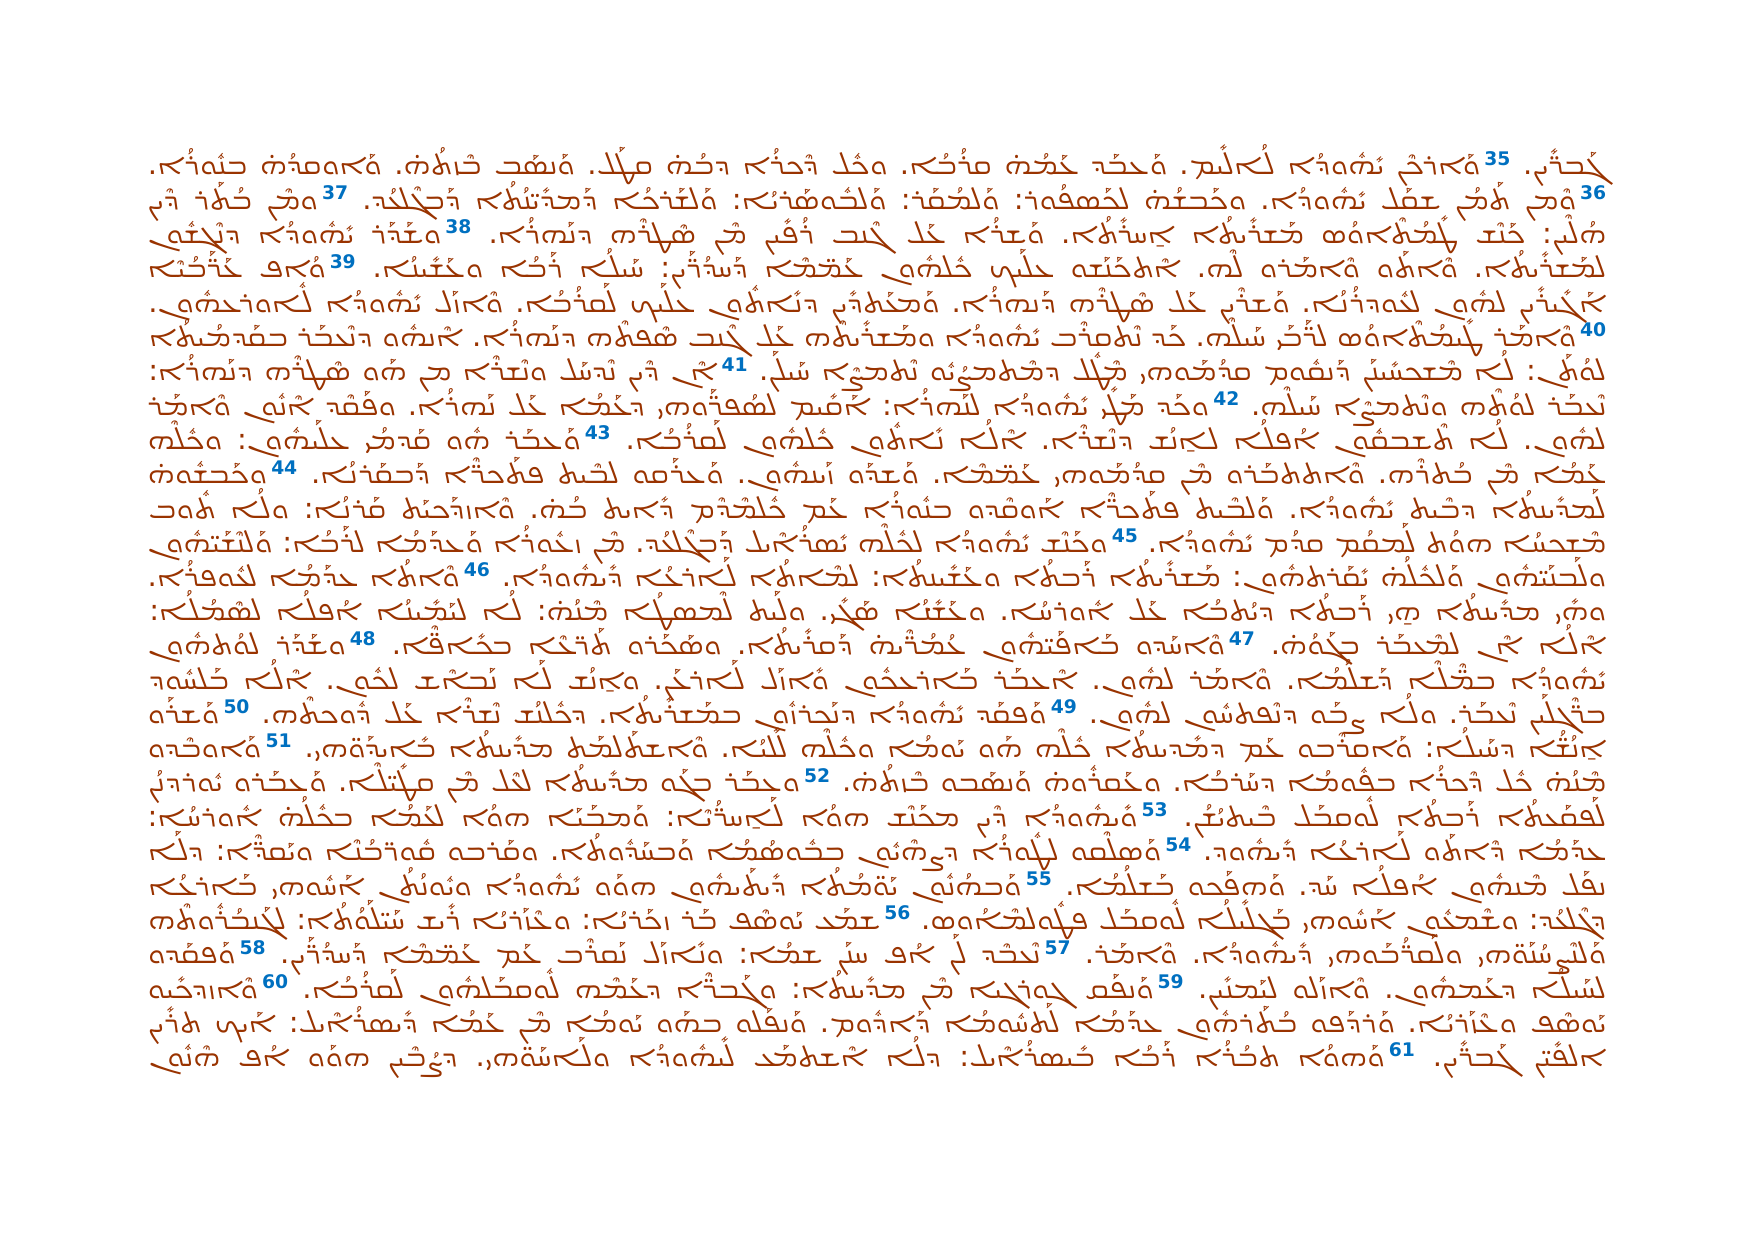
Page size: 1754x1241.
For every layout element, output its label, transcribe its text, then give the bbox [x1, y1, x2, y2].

text 1 ܘܰܗܘܳܐ ܟܰܕ ܫܡܰܥܘ ܥܰܡ̈ܡܶܐ ܕܒܰܚܕܳܖ̈ܰܝܗܽܘܢ: ܐܶܬܒܢܺܝ ܡܕܰܒܚܳܐ ܘܶܐܬܚܰܕܰܬ ܒܶܝܬ ܡܰܩܕܫܳܐ ܐܰܝܟ ܕܡܶܢ ܩܕܺܝܡ ܐܶܬܚܰܡܰܬܘ ܣܰܓܺܝ. 2 ܘܶܐܬܚܰܫܰܒܘ ܕܢܶܣܩܽܘܢ ܘܢܶܥܛܽܘܢܳܝܗܝ ܠܙܰܪܥܶܗ ܕܝܰܥܩܽܘܒ: ܗܳܢܽܘܢ ܕܥܳܡܪܺܝܢ ܒܰܝܢܳܬܗܽܘܢ. ܘܫܰܪܺܝܘ ܩܳܛܠܺܝܢ ܘܚܳܪܒܺܝܢ ܒܥܰܡܳܐ. 3 ܘܡܰܩܪܶܒ ܗܘܳܐ ܝܺܗܽܘܕܳܐ ܥܰܡ ܒܢܰܝ̈ ܥܺܣܽܘ ܒܰܐܕܽܘܡ ܒܰܥܩܰܪܒܳܬ. ܡܶܛܽܠ ܕܝܳܬܒܺܝܢ ܗܘܰܘ ܥܰܡ ܝܺܣܪܳܐܶܝܠ. ܘܰܡܚܳܐ ܐܶܢܽܘܢ ܡܚܽܘܬܳܐ ܪܰܒܬܳܐ. ܘܒܰܕܰܪ ܐܶܢܽܘܢ. ܘܰܢܣܰܒ ܒܶܙܬܗܽܘܢ. 4 ܘܶܐܬܕܟܰܪ ܒܺܝ̈ܫܳܬܳܐ ܕܰܒܢܰܝ̈ ܒܰܝܐܰܢ: ܗܳܢܽܘܢ ܕܺܐܝܬܰܝܗܽܘܢ ܗܘܰܘ ܠܥܰܡܳܐ ܠܦܰܚܳܐ ܘܰܠܡܰܟܫܽܘܠܳܐ: ܕܟܳܡܢܺܝܢ ܗܘܰܘ ܠܗܽܘܢ ܒܶܝܬ ܐܽܘܪ̈ܚܳܬܳܐ. 5 ܘܰܚܒܰܫ ܐܶܢܽܘܢ ܒܡܰܓܕ̈ܠܶܐ. ܘܰܐܪܡܺܝ ܥܠܰܝܗܽܘܢ ܘܰܐܚܪܶܡ ܐܶܢܽܘܢ. ܘܰܐܘܩܶܕ ܡܰܓܕ̈ܠܶܝܗ̇ ܒܢܽܘܪܳܐ ܥܰܡ ܟܽܠܡܶܕܶܡ ܕܺܐܝܬ ܒܗܽܘܢ. 6 ܘܰܥܒܰܪ ܝܺܗܽܘܕܳܐ ܥܰܠ ܒܢܰܝ̈ ܥܰܡܽܘܢ. ܘܶܐܫܟܰܚ ܥܰܡܳܐ ܥܰܫܺܝܢܳܐ ܘܺܐܝܕܳܐ ܬܰܩܺܝܦܬܳܐ. ܘܛܺܝܡܳܬܶܐܘܳܣ ܗܘܳܐ ܡܕܰܒܪܳܢܗܽܘܢ. 7 ܘܰܐܩܪܶܒ ܥܰܡܗܽܘܢ ܩܪ̈ܳܒܶܐ ܪܰܘܪ̈ܒܶܐ. ܘܶܐܬܬܒܰܪܘ ܩܕܳܡ ܐܰܦܰܘ̈ܗܝ. ܘܰܡܚܳܐ ܐܶܢܽܘܢ. 8 ܘܟܰܒܫܳܗ̇ ܠܝܰܥܙܺܝܪ ܘܠܰܒ̈ܢܳܬܳܗ̇. ܘܰܗܦܰܟ ܝܺܗܺܘܕܳܐ ܠܰܐܕܽܘܡ. 9 ܘܶܐܬܟܰܢܰܫܘ ܥܰܡ̈ܡܶܐ ܕܰܒܓܶܠܥܳܕ ܥܰܠ ܝܺܣܪܳܐܶܝܠ: ܗܳܢܽܘܢ ܕܺܐܝܬܰܝܗܽܘܢ ܗܘܰܘ ܒܰܬܚܽܘܡܰܝ̈ܗܽܘܢ: ܐܰܝܟ ܕܢܶܥܛܽܘܢ ܐܶܢܽܘܢ. ܘܰܥܪܰܩܘ ܠܪܳܡܬܳܐ ܚܶܣܢܳܐ. 10 ܘܫܰܕܰܪܘ ܐܶܓܪ̈ܳܬܳܐ ܠܘܳܬ ܝܺܗܽܘܕܳܐ ܘܰܐܚܰܘ̈ܗܝ ܘܳܐܡܪܺܝܢ ܠܶܗ. ܐܶܬܟܰܢܰܫܘ ܥܠܰܝܢ ܥܰܡ̈ܡܶܐ ܕܒܰܚܕܳܖ̈ܰܝܢ: ܐܰܝܟ ܕܢܶܥܛܽܘܢܳܢ. 11 ܘܗܳܐ ܡܶܬܥܰܬܕܺܝܢ ܕܢܺܐܬܽܘܢ ܘܢܶܟܒܫܽܘܢ ܚܶܣܢܳܐ ܗܳܢܳܐ ܕܰܡܪܺܝܕܺܝܢܰܢ ܒܶܗ. ܘܛܺܝܡܳܬܶܐܘܳܣ ܗܽܘܝܽܘ ܡܕܰܒܪܳܢܗܽܘܢ. 12 ܗܳܫܳܐ ܕܶܝܢ ܬܳܐ ܘܰܦܪܽܘܩܰܝܢ ܡܶܢ ܐܺܝܕܰܝ̈ܗܽܘܢ. ܡܶܛܽܠ ܕܰܢܦܰܠ ܡܶܢܰܢ ܥܰܡܳܐ ܣܰܓܺܝܐܳܐ. 13 ܘܟܽܠܗܽܘܢ ܐܰܚܰܝ̈ܢ ܕܺܐܝܬܰܝܗܽܘܢ ܗܘܰܘ ܒܛܽܘ̈ܒܺܝܢ ܡܺܝܬܘ. ܘܰܫܒܰܘ ܢܶܫܰܝ̈ܗܽܘܢ ܘܰܒܢܰܝ̈ܗܽܘܢ ܘܟܶܠܳܗ̇ ܝܺܩܰܪܬܗܽܘܢ. ܘܰܐܘܒܶܕܘ ܬܰܡܳܢ ܐܰܝܟ ܐܳܠܶܦ ܐ̱ܢܳܫܺܝ̈ܢ. 14 ܘܟܰܕ ܗܳܠܶܝܢ ܐܶܓܪ̈ܳܬܳܐ ܡܶܬܩܰܪ̈ܝܳܢ ܗܘܰܝ̈: ܘܗܳܐ ܡܰܠܰܐܟ̈ܶܐ ܐ̱ܚܪ̈ܳܢܶܐ ܐܶܬܰܘ ܡܶܢ ܓܠܺܝܠܳܐ: ܟܰܕ ܡܣܰܕܩܺܝܢ ܢܰܚ̈ܬܰܝܗܽܘܢ ܘܰܡܣܰܒܪܺܝܢ ܐܰܝܟ ܡ̈ܶܠܶܐ ܗܳܠܶܝܢ. 15 ܘܳܐܡܪܺܝܢ: ܕܶܐܬܟܰܢܰܫܘ ܥܠܰܝܢ ܡܶܢ ܦܛܽܘܠܡܶܐܳܘܣ ܘܨܽܘܪ ܘܨܰܝܕܳܢ ܘܟܽܠܶܗ ܓܠܺܝܠܳܐ: ܥܰܡ̈ܡܶܐ ܢܽܘܟܪ̈ܳܝܶܐ ܐܰܝܟ ܕܢܶܥܛܽܘܢܳܢ ܘܢܶܓܡܪܽܘܢܳܢ. 16 ܘܟܰܕ ܫܡܰܥ ܕܶܝܢ ܝܺܗܽܘܕܳܐ ܘܟܽܠܶܗ ܥܰܡܳܐ ܠܗܳܠܶܝܢ ܦܶܬܓ̈ܳܡܶܐ: ܐܶܬܟܰܢܰܫܘ ܟܢܽܘܫܬܳܐ ܪܰܒܬܳܐ ܕܢܶܬܡܰܠܟܽܘܢ: ܕܡܳܢܳܐ ܢܶܥܒܕܽܘܢ ܠܰܐܚܰܝ̈ܗܽܘܢ ܐܰܝܠܶܝܢ ܕܶܐܝܬܰܝܗܽܘܢ ܗܘܰܘ ܒܽܐܘܠܨܳܢܳܐ ܕܡܶܬܰܐܠܨܺܝܢ ܗܘܰܘ ܡܶܢܗܽܘܢ. 17 ܘܶܐܡܰܪ ܝܺܗܽܘܕܳܐ ܠܫܶܡܥܽܘܢ ܐܰܚܽܘܗܝ. ܟܰܢܶܫ ܠܳܟ ܓܰܒܖ̈ܶܐ. ܘܙܶܠ ܦܪܽܘܩ ܠܰܐܚܰܝ̈ܟ ܗܳܢܽܘܢ ܕܺܝܬ ܒܰܓܠܺܝܠܳܐ. ܐܶܢܳܐ ܕܶܝܢ ܘܝܽܘܢܳܬܳܢ ܐܳܚܝ: ܢܺܐܙܰܠ ܠܓܶܠܥܳܕ. 18 ܘܰܫܒܰܩ ܠܝܰܘܣܶܦ ܒܰܪ ܙܟܰܪܝܳܐ: ܘܰܠܥܶܙܰܪܝܳܐ ܡܕܰܒܪ̈ܳܢܶܐ ܕܥܰܡܳܐ: ܥܰܡ ܫܰܪܟܶܗ ܕܚܰܝܠܳܐ ܕܒܺܝܗܽܘܕ ܕܢܶܗܘܽܘܢ ܢܳܛܪܺܝܢ. 19 ܘܦܰܩܶܕ ܐܶܢܽܘܢ ܘܶܐܡܰܪ ܠܗܽܘܢ. ܚܙܰܘ ܝܺܨܰܦܘ ܕܗܳܢܳܐ ܥܰܡܳܐ. ܘܠܳܐ ܬܶܡܚܽܘܢ ܩܪܳܒܳܐ ܥܰܡ ܥܰܡ̈ܡܶܐ: ܥܕܰܡܳܐ ܕܢܶܗܦܽܘܟ ܘܢܺܐܬܶܐ. 20 ܘܶܐܬܦܰܠܰܓ ܥܰܡ ܫܶܡܥܽܘܢ ܬܠܳܬܳܐ ܐܰܠܦܺܝ̈ܢ ܓܰܒܪ̈ܺܝܢ: ܕܢܺܐܙܽܠܘܢ ܥܰܡܶܗ ܠܰܓܠܺܝܠܳܐ. ܘܥܰܡ ܝܺܗܽܘܕܳܐ ܬܡܳܢܝܳܐ ܐܰܠܦܺܝ̈ܢ ܓܰܒܪ̈ܺܝܢ ܠܓܶܠܥܳܕ. 21 ܘܶܐܙܰܠ ܫܶܡܥܽܘܢ ܠܰܓܠܺܝܠܳܐ. ܘܰܐܩܪܶܒ ܩܪ̈ܳܒܶܐ ܪܰܘܪ̈ܒܶܐ ܥܰܡ ܥܰܡ̈ܡܶܐ. ܘܶܐܬܬܒܰܪܘ ܥܰܡ̈ܡܶܐ ܡܶܢ ܩܕܳܡ ܐܰܦܰܘ̈ܗܝ. 22 ܘܰܪܕܰܦ ܒܳܬܰܪܗܽܘܢ ܥܕܰܡܳܐ ܠܰܦܛܽܘܠܡܶܐܳܘܣ. ܘܰܢܦܰܠܘ ܡܶܢ ܥܰܡ̈ܡܶܐ ܐܰܝܟ ܬܠܳܬܳܐ ܐܰܠܦܺܝ̈ܢ ܓܰܒܪ̈ܺܝܢ. ܘܰܢܣܰܒܘ ܒܶܙܬܗܽܘܢ. 23 ܘܰܕܒܰܪ ܫܶܡܥܽܘܢ ܐܰܝܠܶܝܢ ܕܒܰܓܠܺܝܠܳܐ ܘܰܕܒܰܪܕܒܰܛ ܥܰܡ ܢܶܫܰܝ̈ܗܽܘܢ ܘܰܒܢܰܝ̈ܗܽܘܢ ܘܟܽܠܳܗ̇ ܝܺܩܰܪܬܗܽܘܢ. ܘܰܐܝܬܺܝ ܐܶܢܽܘܢ ܠܺܝܗܽܘܕ ܒܒܽܘܣܳܡܳܐ ܪܰܒܳܐ. 24 ܘܺܝܗܽܘܕܳܐ ܘܡܰܩܒܰܝ ܘܝܽܘܢܳܬܳܢ ܐܰܚܽܘܗܝ: ܥܒܰܪܘ ܝܽܘܪܕܢܳܢ. ܘܶܐܙܰܠܘ ܡܰܪܕܳܐ ܬܠܳܬܳܐ ܝܰܘ̈ܡܺܝܢ ܒܡܕܰܒܪܳܐ. 25 ܘܰܐܪܰܥܘ ܐܶܢܽܘܢ ܢܰܒܛܳܝ̈ܶܐ: ܘܩܰܒܶܠܘ ܐܶܢܽܘܢ ܒܰܫܠܳܡܳܐ. ܘܶܐܫܬܰܥܺܝܘ ܠܗܽܘܢ ܟܽܠܡܶܕܶܡ ܕܰܓܕܰܫ ܠܰܐܚܰܝ̈ܗܽܘܢ ܒܓܶܠܥܳܕ. 26 ܘܰܕܣܰܓܺܝ̈ܐܶܐ ܡܶܢܗܽܘܢ ܐܰܚܺܝܕܺܝܢ ܒܒܽܘܨܪܳܐ ܘܰܒܒܽܘܣܰܪܝܳܐ: ܘܰܒܐܳܠܺܝܡ: ܘܰܒܟܶܣܦܳܘܪ: ܘܰܒܡܳܩܳܪ: ܘܰܒܩܰܪܢܳܐ. ܗܳܠܶܝܢ ܟܽܠܗܶܝܢ ܡܕܺܝ̈ܢܳܬܳܐ ܕܪܰܘܪ̈ܒܳܢ ܘܥܰܫܺܝ̈ܢܳܢ. 27 ܘܰܒܫܰܪܟܳܐ ܕܰܡܕܺܝ̈ܢܳܬܳܐ ܕܰܒܓܶܠܥܳܕ ܐܰܚܺܝܕܺܝܢ. ܘܠܰܡܚܳܪ ܡܛܰܝܒܺܝܢ ܕܢܰܪܡܽܘܢ ܥܰܠ ܚܶܣܢ̈ܶܐ. ܘܰܢܣܰܚܦܽܘܢ ܐܶܢܽܘܢ ܘܢܰܘܒܕܽܘܢ ܠܟܽܠܗܽܘܢ ܒܝܰܘܡܳܐ ܚܰܕ. 28 ܘܰܗܦܰܟ ܝܺܗܽܘܕܳܐ ܘܟܽܠܳܗ̇ ܡܰܫܪܺܝܬܶܗ ܒܽܐܘܪܚܳܐ ܕܡܰܕܒܪܳܐ ܕܒܽܘܨܪܳܐ: ܘܡܶܢ ܫܶܠܝܳܐ ܢܦܰܠܘ ܥܰܠ ܡܕܺܝܢܬܳܐ. ܘܩܰܛܶܠܘ ܒܳܗ̇ ܟܽܠ ܕܶܟܪܳܐ ܒܦܽܘܡܳܐ ܕܚܰܪܒܳܐ. ܘܰܢܣܰܒܘ ܟܽܠܳܗ̇ ܒܶܙܬܗܽܘܢ: ܘܰܐܘܩܶܕܘ ܒܢܽܘܪܳܐ. 29 ܘܰܫܩܰܠ ܝܺܗܽܘܕܳܐ ܡܶܢ ܬܰܡܳܢ ܒܠܺܠܝܳܐ: ܘܶܐܙܰܠܘ ܥܕܰܡܳܐ ܠܚܶܣܢܳܐ. 30 ܘܰܗܘܳܐ ܠܨܰܦܪܶܗ ܕܝܰܘܡܳܐ: ܘܰܐܪܺܝܡܘ ܥܰܝܢܰܝ̈ܗܽܘܢ ܘܰܚܙܰܘ: ܘܗܳܐ ܥܰܡܳܐ ܣܰܓܺܝܐܳܐ ܕܠܰܝܬ ܠܶܗ ܡܶܢܝܳܢܳܐ. ܕܰܫܩܺܝܠܺܝܢ ܣܶܒ̈ܠܳܬܳܐ ܘܚܰܒ̈ܠܶܐ: ܘܡܰܩܪܒܺܝܢ ܗܘܰܘ ܕܢܶܟܒܫܽܘܢܳܝܗܝ ܠܚܶܣܢܳܐ. 31 ܘܰܚܙܳܐ ܝܺܗܽܘܕܳܐ ܕܰܥܫܶܢ ܩܪܳܒܳܐ. ܘܰܓܥܳܬܳܗ̇ ܕܰܡܕܺܝܢܬܳܐ ܣܶܠܩܰܬ ܥܕܰܡܳܐ ܠܰܫܡܰܝܳܐ ܘܩܳܠܳܐ ܕܩܰܪ̈ܢܳܬܳܐ ܘܪܶܗܒܳܐ ܣܰܓܺܝܐܳܐ. 32 ܘܶܐܡܰܪ ܝܺܗܽܘܕܳܐ ܠܓܰܒܖ̈ܶܐ ܕܚܰܝܠܳܐ. ܐܰܩܪܶܒܘ ܝܰܘܡܳܢܳܐ ܥܰܠ ܐܰܦܰܝ̈ ܐܰܚܰܝ̈ܟܽܘܢ. 33 ܘܰܢܦܰܩ ܝܺܗܽܘܕܳܐ ܒܰܬܠܳܬܳܐ ܪ̈ܺܝܫܺܝܢ ܡܶܢ ܒܶܣܬܰܪܗܽܘܢ: ܘܰܩܪܰܘ ܒܩܰܪ̈ܢܳܬܳܐ. ܘܰܓܥܰܘ ܒܰܨܠܽܘܬܳܐ. 34 ܘܝܶܕܥܰܬ ܡܰܫܪܺܝܬܶܗ ܕܛܺܝܡܳܬܶܐܘܳܣ ܕܡܰܩܒܰܝ ܗܽܘ. ܘܰܥܪܰܩܘ ܡܶܢ ܩܕܳܡܰܘܗܝ. ܘܰܡܚܳܐ ܐܶܢܽܘܢ ܡܚܽܘܬܳܐ ܪܰܒܬܳܐ. ܘܰܢܦܰܠܘ ܡܶܢܗܽܘܢ ܒܗܰܘ ܝܰܘܡܳܐ ܐܰܝܟ ܬܡܳܢܝܳܐ ܐܰܠܦܺܝ̈ܢ ܓܰܒܪ̈ܺܝܢ. 35 ܘܰܐܪܟܶܢ ܝܺܗܽܘܕܳܐ ܠܳܐܠܺܝܡ. ܘܰܥܒܰܕ ܥܰܡܳܗ̇ ܩܪܳܒܳܐ. ܘܟܽܠ ܕܶܟܪܳܐ ܕܒܳܗ̇ ܩܛܰܠ. ܘܰܢܣܰܒ ܒܶܙܬܳܗ̇. ܘܰܐܘܩܕܳܗ̇ ܒܢܽܘܪܳܐ. 36 ܘܶܡܢ ܬܰܡܳܢ ܫܩܰܠ ܝܺܗܽܘܕܳܐ. ܘܟܰܒܫܳܗ̇ ܠܟܰܣܦܳܘܪ: ܘܰܠܡܳܩܰܪ: ܘܰܠܒܽܘܣܰܪܝܳܐ: ܘܰܠܫܰܪܟܳܐ ܕܰܡܕܺܝ̈ܢܳܬܳܐ ܕܰܒܓܶܠܥܳܕ. 37 ܘܡܶܢ ܒܳܬܰܪ ܕܶܝܢ ܗܳܠܶܝܢ: ܟܰܢܶܫ ܛܺܡܳܬܶܐܘܳܣ ܡܰܫܪܺܝܬܳܐ ܐ̱ܚܪܺܬܳܐ. ܘܰܫܪܳܐ ܥܰܠ ܓܶܢܒ ܪܳܦܺܝܢ ܡܶܢ ܣܶܛܪܶܗ ܕܢܰܗܪܳܐ. 38 ܘܫܰܕܰܪ ܝܺܗܽܘܕܳܐ ܕܢܶܓܫܽܘܢ ܠܡܰܫܪܺܝܬܳܐ. ܘܶܐܬܰܘ ܘܶܐܡܰܪܘ ܠܶܗ. ܐܶܬܟܰܢܰܫܘ ܥܠܰܝܟ ܟܽܠܗܽܘܢ ܥܰܡ̈ܡܶܐ ܕܰܚܕܳܖ̈ܰܝܢ: ܚܰܝܠܳܐ ܪܰܒܳܐ ܘܥܰܫܺܝܢܳܐ. 39 ܘܳܐܦ ܥܰܖ̈ܰܒܳܝܶܐ ܐܰܓܺܝܪܺܝܢ ܠܗܽܘܢ ܠܥܽܘܕܪܳܢܳܐ. ܘܰܫܪܶܝܢ ܥܰܠ ܣܶܛܪܶܗ ܕܰܢܗܪܳܐ. ܘܰܡܥܰܬܕܺܝܢ ܕܢܺܐܬܽܘܢ ܥܠܰܝܟ ܠܰܩܪܳܒܳܐ. ܘܶܐܙܰܠ ܝܺܗܽܘܕܳܐ ܠܽܐܘܪܥܗܽܘܢ. 40 ܘܶܐܡܰܪ ܛܺܝܡܳܬܶܐܘܳܣ ܠܖ̈ܰܒܰܝ ܚܰܝܠܶܗ. ܟܰܕ ܢܶܬܩܪܶܒ ܝܺܗܽܘܕܳܐ ܘܡܰܫܪܺܝܬܶܗ ܥܰܠ ܓܶܢܒ ܣܶܦܬܶܗ ܕܢܰܗܪܳܐ. ܐܶܢܗܽܘ ܕܢܶܥܒܰܪ ܒܩܰܕܡܳܝܬܳܐ ܠܘܳܬܰܢ: ܠܳܐ ܡܶܫܟܚܺܝܢܰܢ ܕܰܢܩܽܘܡ ܩܕܳܡܰܘܗܝ ܡܶܛܽܠ ܕܡܶܬܡܨܳܝܽܘ ܢܶܬܡܨܶܐ ܚܰܝܠܰܢ. 41 ܐܶܢ ܕܶܝܢ ܢܶܕܚܰܠ ܘܢܶܫܪܶܐ ܡܢ ܗܰܘ ܣܶܛܪܶܗ ܕܢܰܗܪܳܐ: ܢܶܥܒܰܪ ܠܘܳܬܶܗ ܘܢܶܬܡܨܶܐ ܚܰܝܠܶܗ. 42 ܘܟܰܕ ܡܰܛܺܝ ܝܺܗܽܘܕܳܐ ܠܢܰܗܪܳܐ: ܐܰܩܺܝܡ ܠܣܳܦܖ̈ܰܘܗܝ ܕܥܰܡܳܐ ܥܰܠ ܢܰܗܪܳܐ. ܘܦܰܩܶܕ ܐܶܢܽܘܢ ܘܶܐܡܰܪ ܠܗܽܘܢ. ܠܳܐ ܬܶܫܒܩܽܘܢ ܐܳܦܠܳܐ ܠܐ̱ܢܳܫ ܕܢܶܫܪܶܐ. ܐܶܠܳܐ ܢܺܐܬܽܘܢ ܟܽܠܗܽܘܢ ܠܰܩܪܳܒܳܐ. 43 ܘܰܥܒܰܪ ܗܽܘ ܩܰܕܡܳܝ ܥܠܰܝܗܽܘܢ: ܘܟܽܠܶܗ ܥܰܡܳܐ ܡܶܢ ܒܳܬܪܶܗ. ܘܶܐܬܬܒܰܪܘ ܡܶܢ ܩܕܳܡܰܘܗܝ ܥܰܡ̈ܡܶܐ. ܘܰܫܕܰܘ ܙܰܝܢܗܽܘܢ. ܘܰܥܪܰܩܘ ܠܒܶܝܬ ܦܬܰܟܖ̈ܶܐ ܕܰܒܩܰܪܢܳܐ. 44 ܘܟܰܒܫܽܘܗ̇ ܠܰܡܕܺܝܢܬܳܐ ܕܒܶܝܬ ܝܺܗܽܘܕܳܐ. ܘܰܠܒܶܝܬ ܦܬܰܟܖ̈ܶܐ ܐܰܘܩܶܕܘ ܒܢܽܘܪܳܐ ܥܰܡ ܟܽܠܡܶܕܶܡ ܕܺܐܝܬ ܒܳܗ̇. ܘܶܐܙܕܰܟܝܰܬ ܩܰܪܢܳܐ: ܘܠܳܐ ܬܽܘܒ ܡܶܫܟܚܳܐ ܗܘܳܬ ܠܰܡܩܳܡ ܩܕܳܡ ܝܺܗܽܘܕܳܐ. 45 ܘܟܰܢܶܫ ܝܺܗܽܘܕܳܐ ܠܟܽܠܶܗ ܝܺܣܪܳܐܶܝܠ ܕܰܒܓܶܠܥܳܕ. ܡܶܢ ܙܥܽܘܪܳܐ ܘܰܥܕܰܡܳܐ ܠܪܰܒܳܐ: ܘܰܠܢܶܫܰܝ̈ܗܽܘܢ ܘܠܰܒܢܰܝ̈ܗܽܘܢ ܘܰܠܟܽܠܳܗ̇ ܝܺܩܰܪܬܗܽܘܢ: ܡܰܫܪܺܝܬܳܐ ܪܰܒܬܳܐ ܘܥܰܫܺܝܢܬܳܐ: ܠܡܶܐܬܳܐ ܠܰܐܪܥܳܐ ܕܺܝܗܽܘܕܳܐ. 46 ܘܶܐܬܳܐ ܥܕܰܡܳܐ ܠܥܽܘܦܪܳܐ. ܘܗܺܝ ܡܕܺܝܢܬܳܐ ܗ̱ܝ ܪܰܒܬܳܐ ܕܝܳܬܒܳܐ ܥܰܠ ܐܽܘܪܚܳܐ. ܘܥܰܫܺ݀ܢܳܐ ܣܰܓܺܝ. ܘܠܰܝܬ ܠܶܡܣܛܳܐ ܡܶܢܳܗ̇: ܠܳܐ ܠܝܰܡܺܝܢܳܐ ܐܳܦܠܳܐ ܠܣܶܡܳܠܳܐ: ܐܶܠܳܐ ܐܶܢ ܠܡܶܥܒܰܪ ܒܓܰܘܳܗ̇. 47 ܘܶܐܚܰܕܘ ܒܰܐܦܰܝ̈ܗܽܘܢ ܥܳܡܳܪ̈ܶܝܗ̇ ܕܰܩܪܺܝܬܳܐ. ܘܣܰܟܰܪܘ ܬܰܪ̈ܥܶܐ ܒܟܺܐܦ̈ܶܐ. 48 ܘܫܰܕܰܪ ܠܘܳܬܗܽܘܢ ܝܺܗܽܘܕܳܐ ܒܡ̈ܶܠܶܐ ܕܰܫܠܳܡܳܐ. ܘܶܐܡܰܪ ܠܗܽܘܢ. ܐܶܥܒܰܪ ܒܰܐܪܥܟܽܘܢ ܘܺܐܙܰܠ ܠܰܐܪܥܰܢ. ܘܐ̱ܢܳܫ ܠܰܐ ܢܰܒܐܶܫ ܠܟܽܘܢ. ܐܶܠܳܐ ܒܰܠܚܽܘܕ ܒܪ̈ܶܓܠܰܝܢ ܢܶܥܒܰܪ. ܘܠܳܐ ܨܒܰܘ ܕܢܶܦܬܚܽܘܢ ܠܗܽܘܢ. 49 ܘܰܦܩܰܕ ܝܺܗܽܘܕܳܐ ܕܢܰܟܪܙܽܘܢ ܒܡܰܫܪܺܝܬܳܐ. ܕܟܽܠܢܳܫ ܢܶܫܪܶܐ ܥܰܠ ܕܽܘܟܬܶܗ. 50 ܘܰܫܪܰܘ ܐ̱ܢܳܫ̈ܳܐ ܕܚܰܝܠܳܐ: ܘܰܐܩܪܶܒܘ ܥܰܡ ܕܡܺܕܝܢܬܳܐ ܟܽܠܶܗ ܗܰܘ ܝܰܘܡܳܐ ܘܟܽܠܶܗ ܠܺܠܝܳܐ. ܘܶܐܫܬܰܠܡܰܬ ܡܕܺܝܢܬܳܐ ܒܺܐܝܕܰܘ̈ܗܝ. 51 ܘܰܐܘܒܶܕܘ ܡܶܢܳܗ̇ ܟܽܠ ܕܶܟܪܳܐ ܒܦܽܘܡܳܐ ܕܚܰܪܒܳܐ. ܘܥܰܩܪܽܘܗ̇ ܘܰܢܣܰܒܘ ܒܶܙܬܳܗ̇. 52 ܘܥܒܰܪ ܒܓܰܘ ܡܕܺܝܢܬܳܐ ܠܥܶܠ ܡܶܢ ܩܛܺܝ̈ܠܶܐ. ܘܰܥܒܰܪܘ ܝܽܘܪܕܢܳܢ ܠܰܦܩܰܥܬܳܐ ܪܰܒܬܳܐ ܠܽܘܩܒܰܠ ܒܶܝܬܝܳܫܳܢ. 53 ܘܺܝܗܽܘܕܳܐ ܕܶܝܢ ܡܟܰܢܶܫ ܗܘܳܐ ܠܰܐ̱ܚܪ̈ܳܝܶܐ: ܘܰܡܒܰܝܰܐ ܗܘܳܐ ܠܥܰܡܳܐ ܒܟܽܠܳܗ̇ ܐܽܘܪܚܳܐ: ܥܕܰܡܳܐ ܕܶܐܬܰܘ ܠܰܐܪܥܳܐ ܕܺܝܗܽܘܕ. 54 ܘܰܣܠܶܩܘ ܠܛܽܘܪܳܐ ܕܨܗܶܝܽܘܢ ܒܒܽܘܣܳܡܳܐ ܘܰܒܚܰܕܽܘܬܳܐ. ܘܩܰܪܒܘ ܩܽܘܪ̈ܒܳܢܶܐ ܘܝܰܩܕ̈ܶܐ: ܕܠܰܐ ܢܦܰܠ ܡܶܢܗܽܘܢ ܐܳܦܠܳܐ ܚܰܕ. ܘܰܗܦܰܟܘ ܒܰܫܠܳܡܳܐ. 55 ܘܰܒܗܳܢܽܘܢ ܝܰܘ̈ܡܳܬܳܐ ܕܺܝܬܰܝܗܽܘܢ ܗܘܰܘ ܝܺܗܽܘܕܳܐ ܘܝܽܘܢܳܬܳܢ ܐܰܚܽܘܗܝ ܒܰܐܪܥܳܐ ܕܓܶܠܥܳܕ: ܘܫܶܡܥܽܘܢ ܐܰܚܽܘܗܝ ܒܰܓܠܺܝܠܳܐ ܠܽܘܩܒܰܠ ܦܛܽܘܠܡܶܐܳܘܣ. 56 ܫܡܰܥ ܝܰܘܣܶܦ ܒܰܪ ܙܟܰܪܝܳܐ: ܘܥܶܙܰܪܝܳܐ ܪܺܝܫ ܚܰܝ̈ܠܰܘܳܬܳܐ: ܠܓܰܢܒܳܪܽܘܬܶܗ ܘܰܠܢܶܨܚܳܢܰܘ̈ܗܝ ܘܠܰܩܪ̈ܳܒܰܘܗܝ ܕܺܝܗܽܘܕܳܐ. ܘܶܐܡܰܪ. 57 ܢܶܥܒܶܕ ܠܰܢ ܐܳܦ ܚܢܰܢ ܫܡܳܐ: ܘܢܺܐܙܰܠ ܢܰܩܪܶܒ ܥܰܡ ܥܰܡ̈ܡܶܐ ܕܰܚܕܳܖ̈ܰܝܢ. 58 ܘܰܦܩܰܕܘ ܠܚܰܝܠܳܐ ܕܥܰܡܗܽܘܢ. ܘܶܐܙܰܠܘ ܠܝܰܡܢܺܝܢ. 59 ܘܰܢܦܰܩ ܓܘܪܓܝܐ ܡܶܢ ܡܕܺܝܢܬܳܐ: ܘܓܰܒܖ̈ܶܐ ܕܥܰܡܶܗ ܠܽܘܩܒܰܠܗܽܘܢ ܠܰܩܪܳܒܳܐ. 60 ܘܶܐܙܕܟܺܝܘ ܝܰܘܣܶܦ ܘܥܶܙܰܪܝܳܐ. ܘܰܪܕܰܦܘ ܒܳܬܰܪܗܽܘܢ ܥܕܰܡܳܐ ܠܰܬܚܽܘܡܳܐ ܕܰܐܕܽܘܡ. ܘܰܢܦܰܠܘ ܒܗܰܘ ܝܰܘܡܳܐ ܡܶܢ ܥܰܡܳܐ ܕܺܝܣܪܳܐܶܝܠ: ܐܰܝܟ ܬܪܺܝܢ ܐܠܦܺܝ̈ܢ ܓܰܒܪ̈ܺܝܢ. 61 ܘܰܗܘܳܐ ܬܒܳܪܳܐ ܪܰܒܳܐ ܒܺܝܣܪܳܐܶܝܠ: ܕܠܳܐ ܐܶܫܬܡܰܥ ܠܺܝܗܽܘܕܳܐ ܘܠܰܐܚܰܘ̈ܗܝ. ܕܨܳܒܶܝܢ ܗܘܰܘ ܐܳܦ ܗܶܢܽܘܢ ܕܢܶܥܒܕܽܘܢ ܠܗܽܘܢ ܫܡܳܐ ܘܢܶܨܚܳܢܳܐ. 62 ܗܶܢܽܘܢ ܕܶܝܢ ܠܳܐ ܐܺܝܬܰܝܗܽܘܢ ܗܘܰܘ ܡܶܢ ܙܰܪܥܳܐ ܕܗܳܢܽܘܢ ܓܰܒܖ̈ܶܐ: ܕܒܺܐܝܕܰܝ̈ܗܽܘܢ ܥܒܰܕ ܐܰܠܳܗܳܐ ܦܽܘܪܩܳܢܳܐ ܠܺܝܣܪܳܐܶܝܠ. 63 ܘܺܝܗܽܘܕܳܐ ܕܶܝܢ ܘܰܐܚܰܘ̈ܗܝ ܐܶܫܬܰܒܰܚܘ ܝܰܬܺܝܪܳܐܺܝܬ ܠܥܺܝܢ ܟܽܠܶܗ ܝܺܣܪܳܐܶܝܠ: ܘܒܰܝܢܳܬ ܟܽܠܗܽܘܢ ܥܰܡ̈ܡܶܐ: ܘܟܽܠ ܐܰܝܟܳܐ ܕܡܶܫܬܡܰܥ ܗܘܳܐ ܫܶܡܥܗܽܘܢ. 64 ܡܶܬܟܰܢܫܺܝܢ ܗܘܰܘ: ܘܳܐܬܶܝܢ ܡܫܰܒܚܺܝܢ ܠܗܽܘܢ. 65 ܘܰܢܦܰܩ ܝܺܗܽܘܕܳܐ ܘܰܐܚܰܘ̈ܗܝ. ܘܡܰܩܪܒܺܝܢ ܗܘܰܘ ܥܰܡ ܒܢܰܝ̈ ܥܺܣܽܘ ܒܰܐܪܥܳܐ ܕܬܰܝܡܢܳܐ. ܘܰܡܚܰܐܘܽܗ̇ ܠܚܶܒܪܽܘܢ ܘܠܰܒ̈ܢܳܬܳܗ̇: ܘܣܰܚܶܦܘ ܚܶܣ̈ܢܶܝܗ̇. ܘܡܰܓ̈ܕܠܶܝܗ̇ ܐܰܘܩܶܕܘ ܒܢܽܘܪܳܐ ܟܰܕ ܚܳܕܪܳܝܢ. 66 ܘܰܫܩܰܠ ܝܺܗܽܘܕܳܐ ܡܶܢ ܬܰܡܳܢ ܕܢܺܐܙܰܠ ܠܰܐܪܥܳܐ ܕܰܦܠܶܫܬܳܝ̈ܶܐ. ܘܥܳܒܰܪ ܗܘܳܐ ܒܫܳܡܪܺܝܢ. 67 ܘܰܒܗܰܘ ܝܰܘܡܳܐ ܢܦܰܠܘ ܟܳܗ̈ܢܶܐ ܒܰܩܪܳܒܳܐ: ܘܕܰܨܒܰܘ ܕܶܥܒܕܽܘܢ ܠܗܽܘܢ ܢܶܨܚܳܢܳܐ. ܘܰܢܦܰܩܘ ܠܰܩܪܳܒܳܐ ܕܠܳܐ ܒܡܶܠܟܳܐ. 68 ܘܰܐܪܟܶܢ ܝܺܗܽܘܕܳܐ ܠܙܽܘܛܳܘܣ ܕܒܰܐܪܥܳܐ ܕܰܦܠܶܫܬܳܝ̈ܶܐ. ܘܣܰܚܶܦܘ ܥܳܠܰܘ̈ܳܬܗܽܘܢ. ܘܰܓܠܺܝ̈ܦܶܐ ܕܰܦܬܰܟܖ̈ܰܝܗܽܘܢ ܐܰܘܩܶܕܘ ܒܢܽܘܪܳܐ ܘܒܰܙܘ ܒܶܙܬܗܽܘܢ ܕܰܡܕܺܝ̈ܢܳܬܳܐ. ܘܰܗܦܰܟܘ ܠܰܐܪܥܳܐ ܕܺܝܗܽܘܕ. [148, 148, 1606, 1074]
